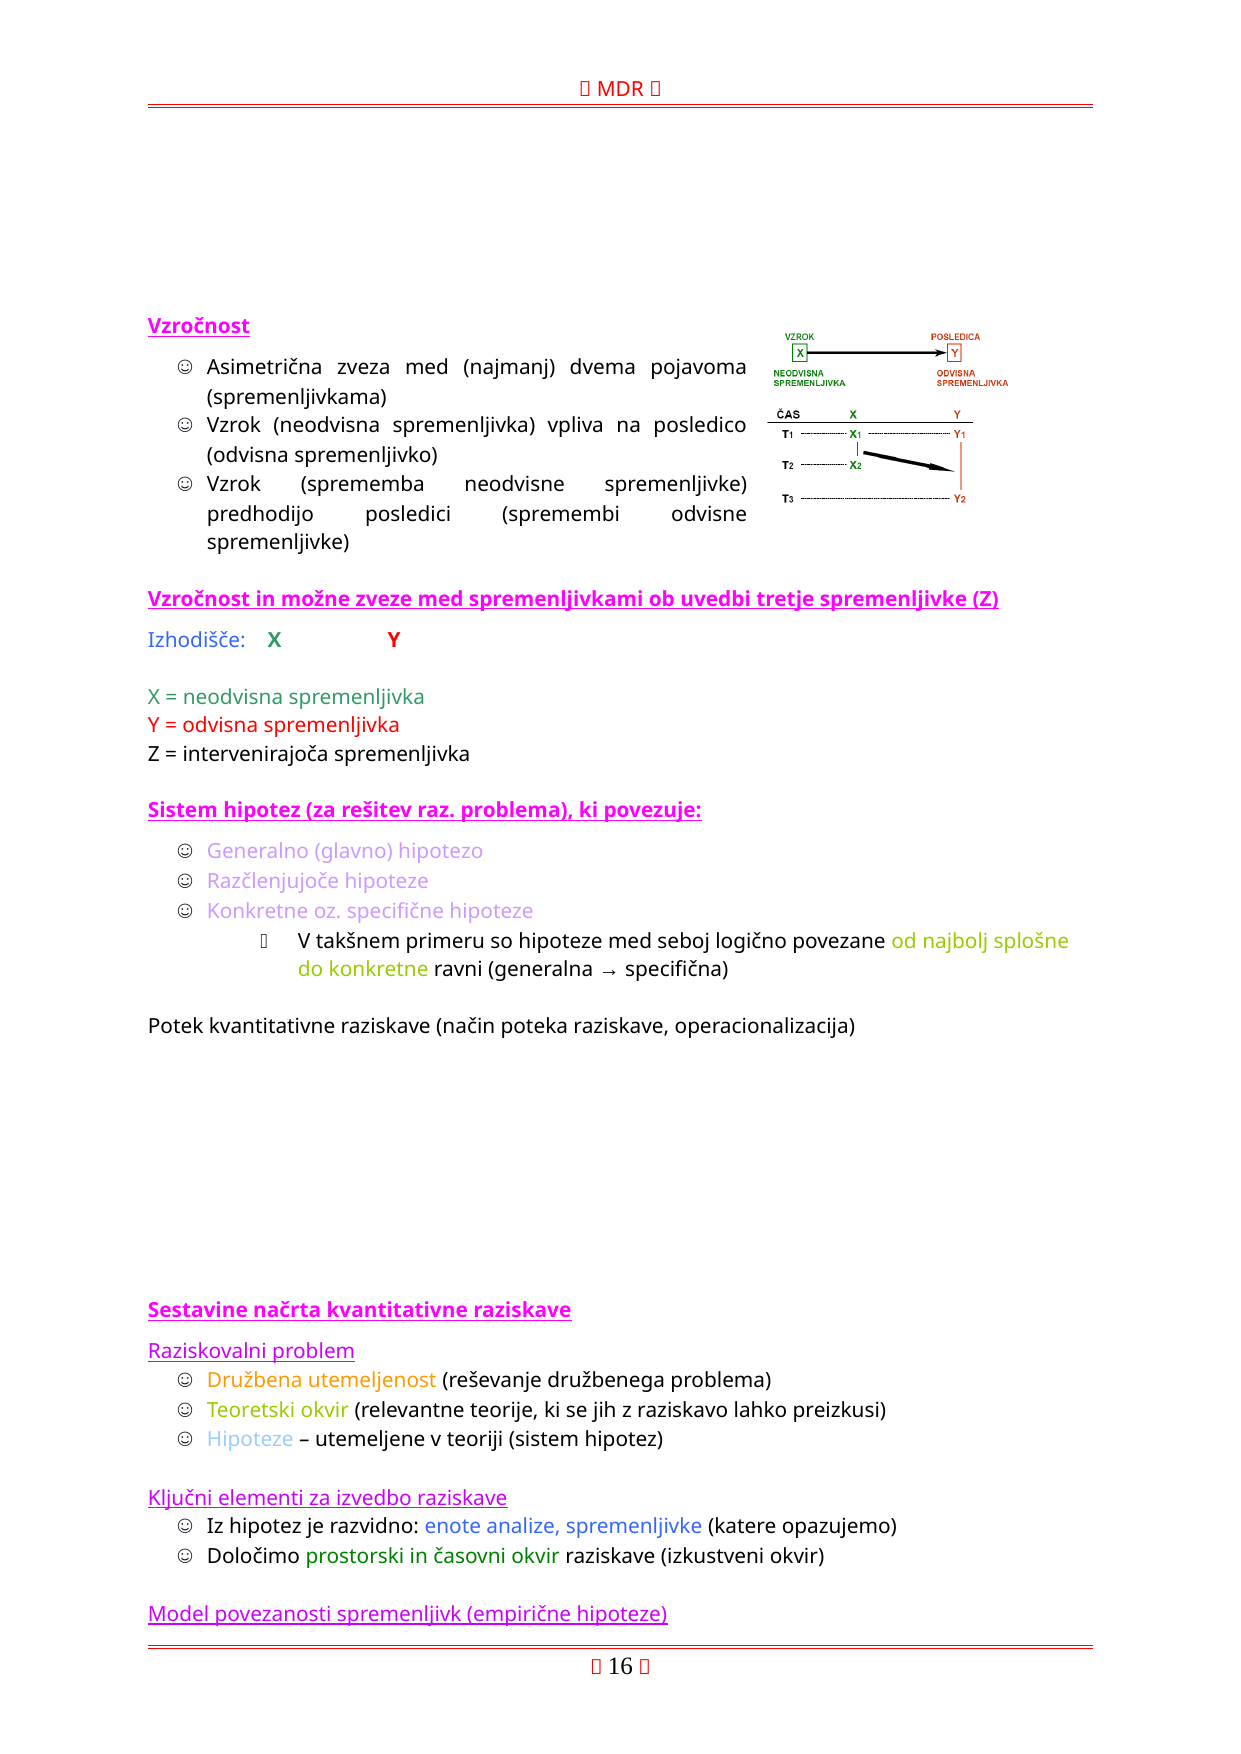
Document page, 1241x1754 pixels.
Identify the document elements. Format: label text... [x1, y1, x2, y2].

text Potek kvantitativne raziskave (način poteka raziskave, operacionalizacija) [148, 1011, 1093, 1039]
list Teoretski okvir (relevantne teorije, ki se jih z raziskavo lahko preizkusi) [177, 1395, 1093, 1424]
text Izhodišče: X Y [148, 625, 1093, 653]
text Model povezanosti spremenljivk (empirične hipoteze) [148, 1599, 1093, 1628]
list Iz hipotez je razvidno: enote analize, spremenljivke (katere opazujemo) [177, 1511, 1093, 1541]
text X = neodvisna spremenljivka [148, 682, 1093, 710]
list Generalno (glavno) hipotezo [177, 836, 1093, 866]
text Sistem hipotez (za rešitev raz. problema), ki povezuje: [148, 796, 1093, 824]
list [1010, 352, 1093, 411]
list Hipoteze – utemeljene v teoriji (sistem hipotez) [177, 1424, 1093, 1454]
list Družbena utemeljenost (reševanje družbenega problema) [177, 1365, 1093, 1395]
list Določimo prostorski in časovni okvir raziskave (izkustveni okvir) [177, 1541, 1093, 1571]
text Ključni elementi za izvedbo raziskave [148, 1483, 1093, 1511]
text Sestavine načrta kvantitativne raziskave [148, 1296, 1093, 1324]
text Y = odvisna spremenljivka [148, 710, 1093, 739]
list [1010, 411, 1093, 469]
text Vzročnost in možne zveze med spremenljivkami ob uvedbi tretje spremenljivke (Z) [148, 584, 1093, 612]
list Vzrok (sprememba neodvisne spremenljivke) predhodijo posledici (spremembi odvisne spremenljivke) [177, 469, 1093, 556]
list Konkretne oz. specifične hipoteze [177, 896, 1093, 926]
text Vzročnost [148, 311, 1093, 340]
list Asimetrična zveza med (najmanj) dvema pojavoma (spremenljivkama) [177, 352, 766, 411]
picture [766, 325, 1010, 508]
list Razčlenjujoče hipoteze [177, 866, 1093, 896]
list Vzrok (neodvisna spremenljivka) vpliva na posledico (odvisna spremenljivko) [177, 411, 766, 469]
text Raziskovalni problem [148, 1336, 1093, 1365]
text Z = intervenirajoča spremenljivka [148, 739, 1093, 767]
list V takšnem primeru so hipoteze med seboj logično povezane od najbolj splošne do konkretne ravni (generalna → specifična) [260, 926, 1093, 983]
